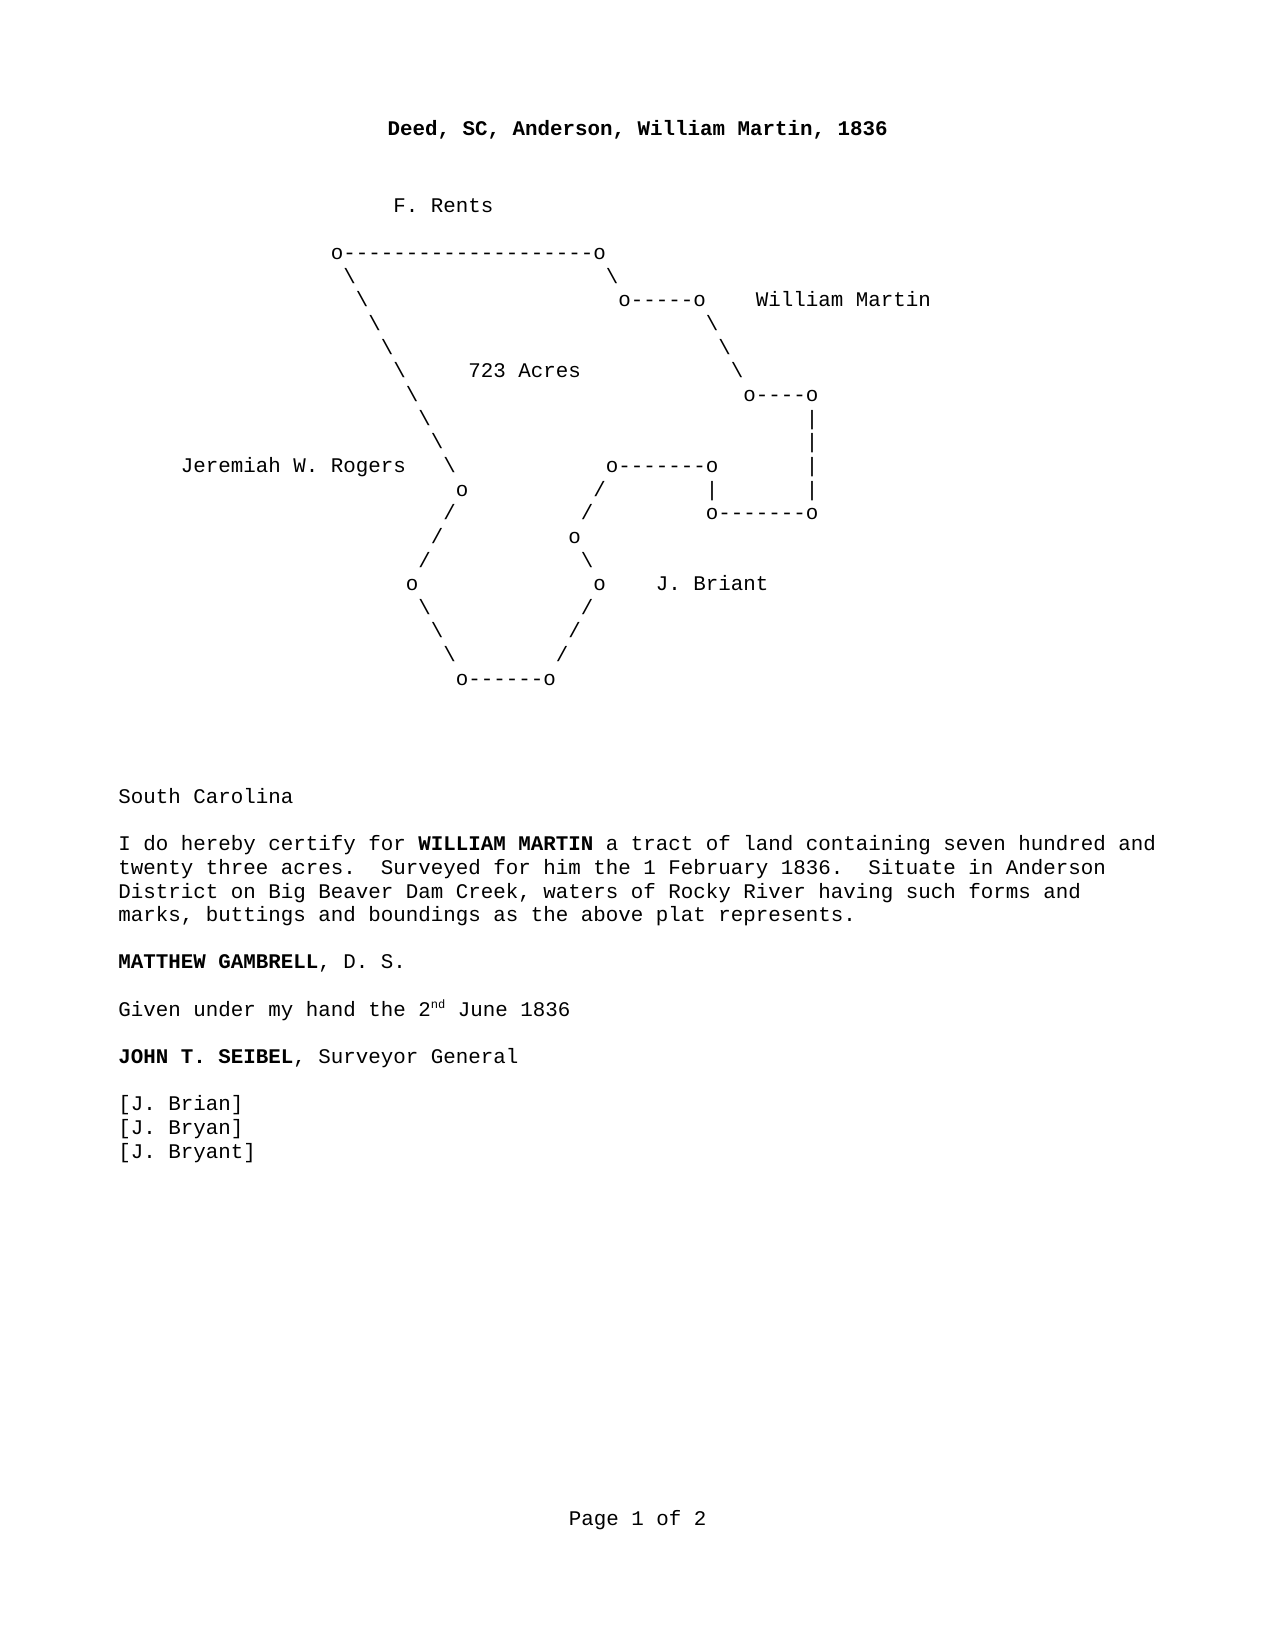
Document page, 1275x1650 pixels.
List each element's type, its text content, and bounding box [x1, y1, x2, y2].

text Matthew Gambrell, D. S. [118, 952, 1157, 975]
text Given under my hand the 2nd June 1836 [118, 999, 1157, 1022]
text o o J. Briant [118, 573, 1157, 597]
text o--------------------o [118, 242, 1157, 266]
text \ \ [118, 266, 1157, 289]
text \ o----o [118, 384, 1157, 408]
text / o [118, 526, 1157, 549]
text \ 723 Acres \ [118, 360, 1157, 384]
text \ / [118, 644, 1157, 668]
text \ / [118, 597, 1157, 621]
text [J. Bryan] [118, 1117, 1157, 1141]
text [J. Bryant] [118, 1141, 1157, 1164]
text John T. Seibel, Surveyor General [118, 1046, 1157, 1070]
text South Carolina [118, 786, 1157, 810]
text F. Rents [118, 195, 1157, 218]
text Jeremiah W. Rogers \ o-------o | [118, 455, 1157, 479]
text \ \ [118, 313, 1157, 337]
text o------o [118, 668, 1157, 691]
text \ \ [118, 337, 1157, 360]
text I do hereby certify for William Martin a tract of land containing seven hundred and twenty three acres. Surveyed for him the 1 February 1836. Situate in Anderson District on Big Beaver Dam Creek, waters of Rocky River having such forms and marks, buttings and boundings as the above plat represents. [118, 833, 1157, 928]
text / / o-------o [118, 502, 1157, 526]
text [J. Brian] [118, 1093, 1157, 1117]
text \ | [118, 431, 1157, 455]
text \ / [118, 621, 1157, 644]
text \ o-----o William Martin [118, 289, 1157, 313]
text o / | | [118, 479, 1157, 502]
text \ | [118, 408, 1157, 431]
text / \ [118, 549, 1157, 573]
